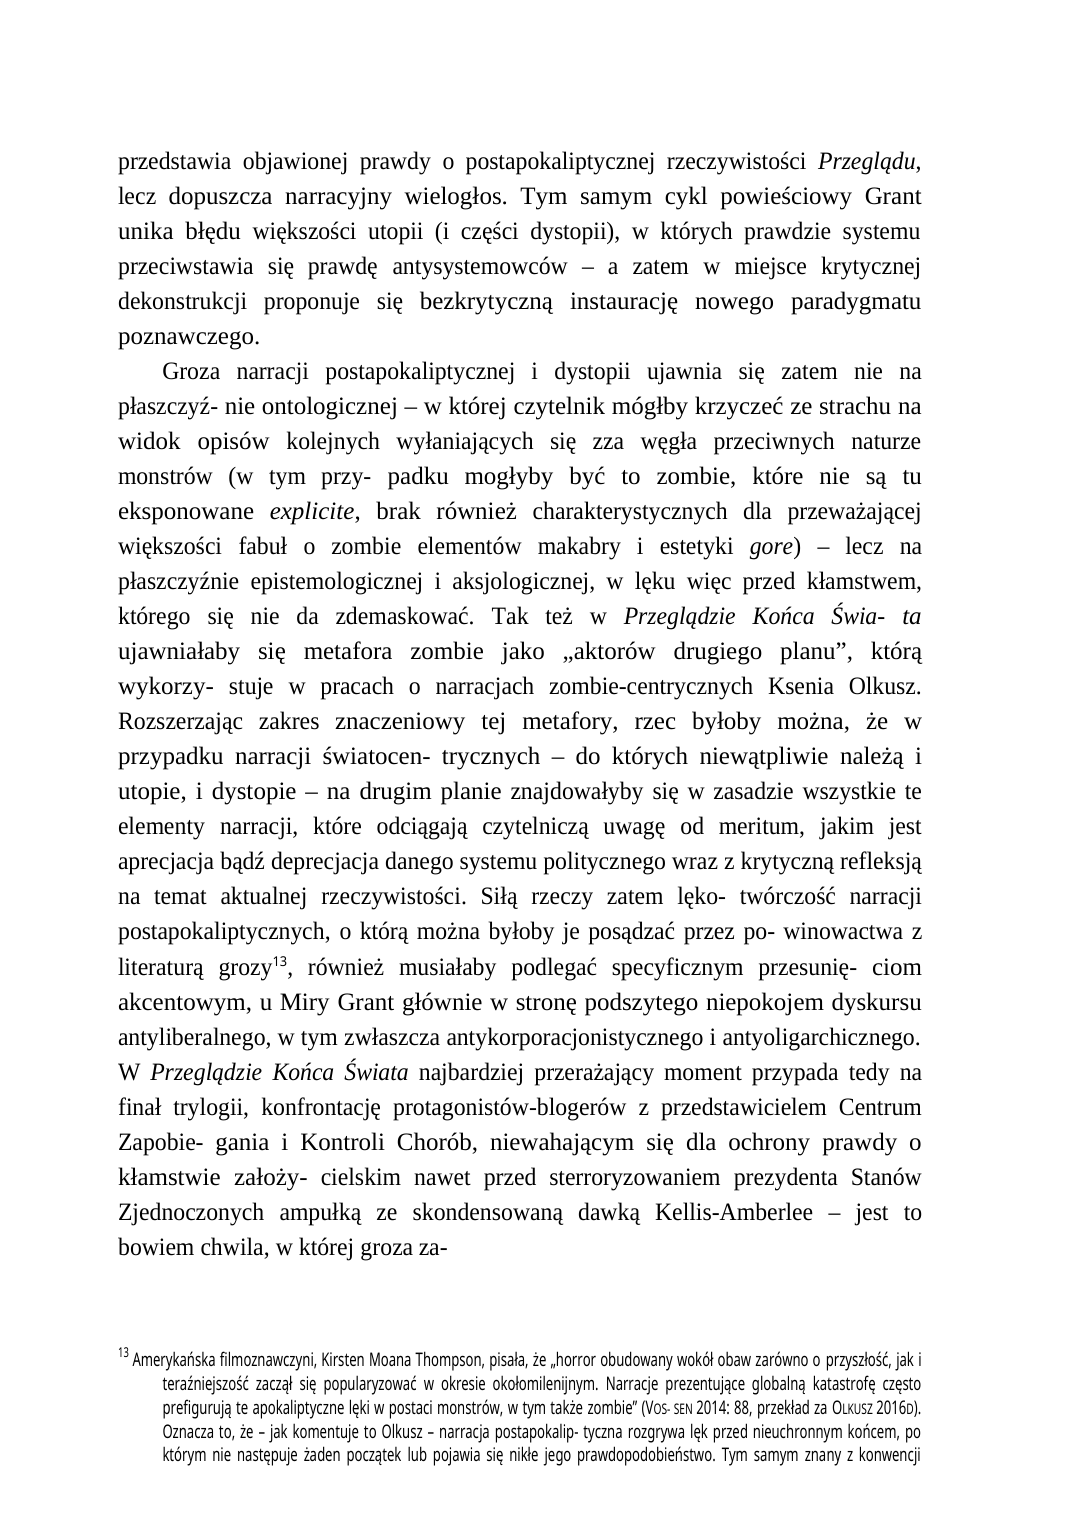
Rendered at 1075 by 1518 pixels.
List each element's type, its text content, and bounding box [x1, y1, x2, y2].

text przedstawia objawionej prawdy o postapokaliptycznej rzeczywistości Przeglądu, lecz dopuszcza narracyjny wielogłos. Tym samym cykl powieściowy Grant unika błędu większości utopii (i części dystopii), w których prawdzie systemu przeciwstawia się prawdę antysystemowców – a zatem w miejsce krytycznej dekonstrukcji proponuje się bezkrytyczną instaurację nowego paradygmatu poznawczego. [118, 146, 922, 349]
text 13 Amerykańska filmoznawczyni, Kirsten Moana Thompson, pisała, że „horror obudowany wokół obaw zarówno o przyszłość, jak i teraźniejszość zaczął się popularyzować w okresie okołomilenijnym. Narracje prezentujące globalną katastrofę często prefigurują te apokaliptyczne lęki w postaci monstrów, w tym także zombie” (VOS- SEN 2014: 88, przekład za OLKUSZ 2016D). Oznacza to, że – jak komentuje to Olkusz – narracja postapokalip- tyczna rozgrywa lęk przed nieuchronnym końcem, po którym nie następuje żaden początek lub pojawia się nikłe jego prawdopodobieństwo. Tym samym znany z konwencji [118, 1345, 921, 1467]
text Groza narracji postapokaliptycznej i dystopii ujawnia się zatem nie na płaszczyź- nie ontologicznej – w której czytelnik mógłby krzyczeć ze strachu na widok opisów kolejnych wyłaniających się zza węgła przeciwnych naturze monstrów (w tym przy- padku mogłyby być to zombie, które nie są tu eksponowane explicite, brak również charakterystycznych dla przeważającej większości fabuł o zombie elementów makabry i estetyki gore) – lecz na płaszczyźnie epistemologicznej i aksjologicznej, w lęku więc przed kłamstwem, którego się nie da zdemaskować. Tak też w Przeglądzie Końca Świa- ta ujawniałaby się metafora zombie jako „aktorów drugiego planu”, którą wykorzy- stuje w pracach o narracjach zombie-centrycznych Ksenia Olkusz. Rozszerzając zakres znaczeniowy tej metafory, rzec byłoby można, że w przypadku narracji światocen- trycznych – do których niewątpliwie należą i utopie, i dystopie – na drugim planie znajdowałyby się w zasadzie wszystkie te elementy narracji, które odciągają czytelniczą uwagę od meritum, jakim jest aprecjacja bądź deprecjacja danego systemu politycznego wraz z krytyczną refleksją na temat aktualnej rzeczywistości. Siłą rzeczy zatem lęko- twórczość narracji postapokaliptycznych, o którą można byłoby je posądzać przez po- winowactwa z literaturą grozy13, również musiałaby podlegać specyficznym przesunię- ciom akcentowym, u Miry Grant głównie w stronę podszytego niepokojem dyskursu antyliberalnego, w tym zwłaszcza antykorporacjonistycznego i antyoligarchicznego. W Przeglądzie Końca Świata najbardziej przerażający moment przypada tedy na finał trylogii, konfrontację protagonistów-blogerów z przedstawicielem Centrum Zapobie- gania i Kontroli Chorób, niewahającym się dla ochrony prawdy o kłamstwie założy- cielskim nawet przed sterroryzowaniem prezydenta Stanów Zjednoczonych ampułką ze skondensowaną dawką Kellis-Amberlee – jest to bowiem chwila, w której groza za- [118, 356, 922, 1261]
